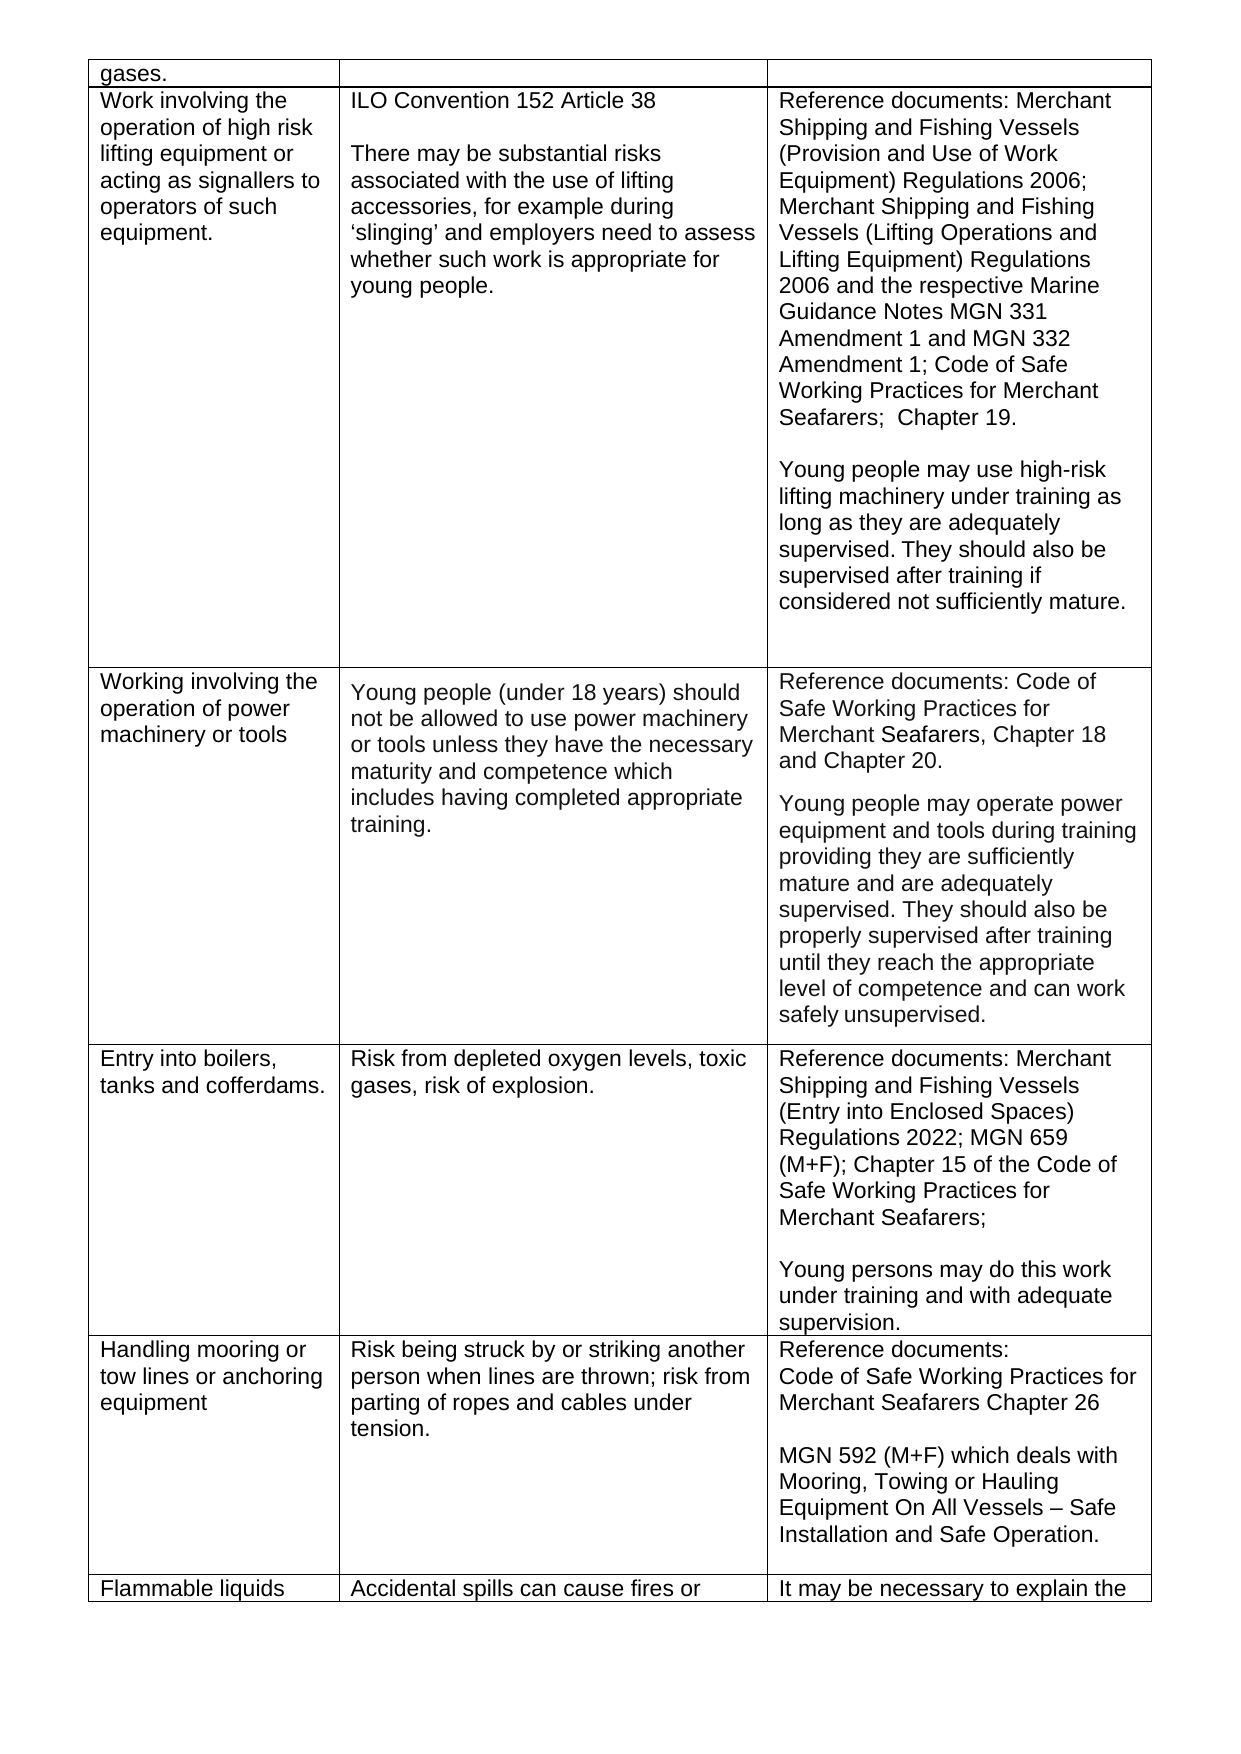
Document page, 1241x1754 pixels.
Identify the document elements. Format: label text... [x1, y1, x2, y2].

table_cell Work involving the operation of high risk lifting equipment or acting as signallers to operators of such equipment. [89, 88, 339, 667]
table_cell Flammable liquids [89, 1575, 339, 1601]
table_cell gases. [89, 60, 339, 86]
table_cell ILO Convention 152 Article 38 There may be substantial risks associated with the use of lifting accessories, for example during ‘slinging’ and employers need to assess whether such work is appropriate for young people. [340, 88, 767, 667]
table_cell Risk from depleted oxygen levels, toxic gases, risk of explosion. [340, 1045, 767, 1335]
table_cell Entry into boilers, tanks and cofferdams. [89, 1045, 339, 1335]
table_cell Reference documents: Merchant Shipping and Fishing Vessels (Provision and Use of Work Equipment) Regulations 2006; Merchant Shipping and Fishing Vessels (Lifting Operations and Lifting Equipment) Regulations 2006 and the respective Marine Guidance Notes MGN 331 Amendment 1 and MGN 332 Amendment 1; Code of Safe Working Practices for Merchant Seafarers; Chapter 19. Young people may use high-risk lifting machinery under training as long as they are adequately supervised. They should also be supervised after training if considered not sufficiently mature. [768, 88, 1151, 667]
table_cell It may be necessary to explain the [768, 1575, 1151, 1601]
table_cell [340, 60, 767, 86]
table_cell [768, 60, 1151, 86]
table_cell Reference documents: Merchant Shipping and Fishing Vessels (Entry into Enclosed Spaces) Regulations 2022; MGN 659 (M+F); Chapter 15 of the Code of Safe Working Practices for Merchant Seafarers; Young persons may do this work under training and with adequate supervision. [768, 1045, 1151, 1335]
table_cell Accidental spills can cause fires or [340, 1575, 767, 1601]
table_cell Working involving the operation of power machinery or tools [89, 668, 339, 1044]
table_cell Reference documents: Code of Safe Working Practices for Merchant Seafarers Chapter 26 MGN 592 (M+F) which deals with Mooring, Towing or Hauling Equipment On All Vessels – Safe Installation and Safe Operation. [768, 1336, 1151, 1573]
table_cell Risk being struck by or striking another person when lines are thrown; risk from parting of ropes and cables under tension. [340, 1336, 767, 1573]
table_cell Handling mooring or tow lines or anchoring equipment [89, 1336, 339, 1573]
table_cell Young people (under 18 years) should not be allowed to use power machinery or tools unless they have the necessary maturity and competence which includes having completed appropriate training. [340, 668, 767, 1044]
table_cell Reference documents: Code of Safe Working Practices for Merchant Seafarers, Chapter 18 and Chapter 20. Young people may operate power equipment and tools during training providing they are sufficiently mature and are adequately supervised. They should also be properly supervised after training until they reach the appropriate level of competence and can work safely unsupervised. [768, 668, 1151, 1044]
